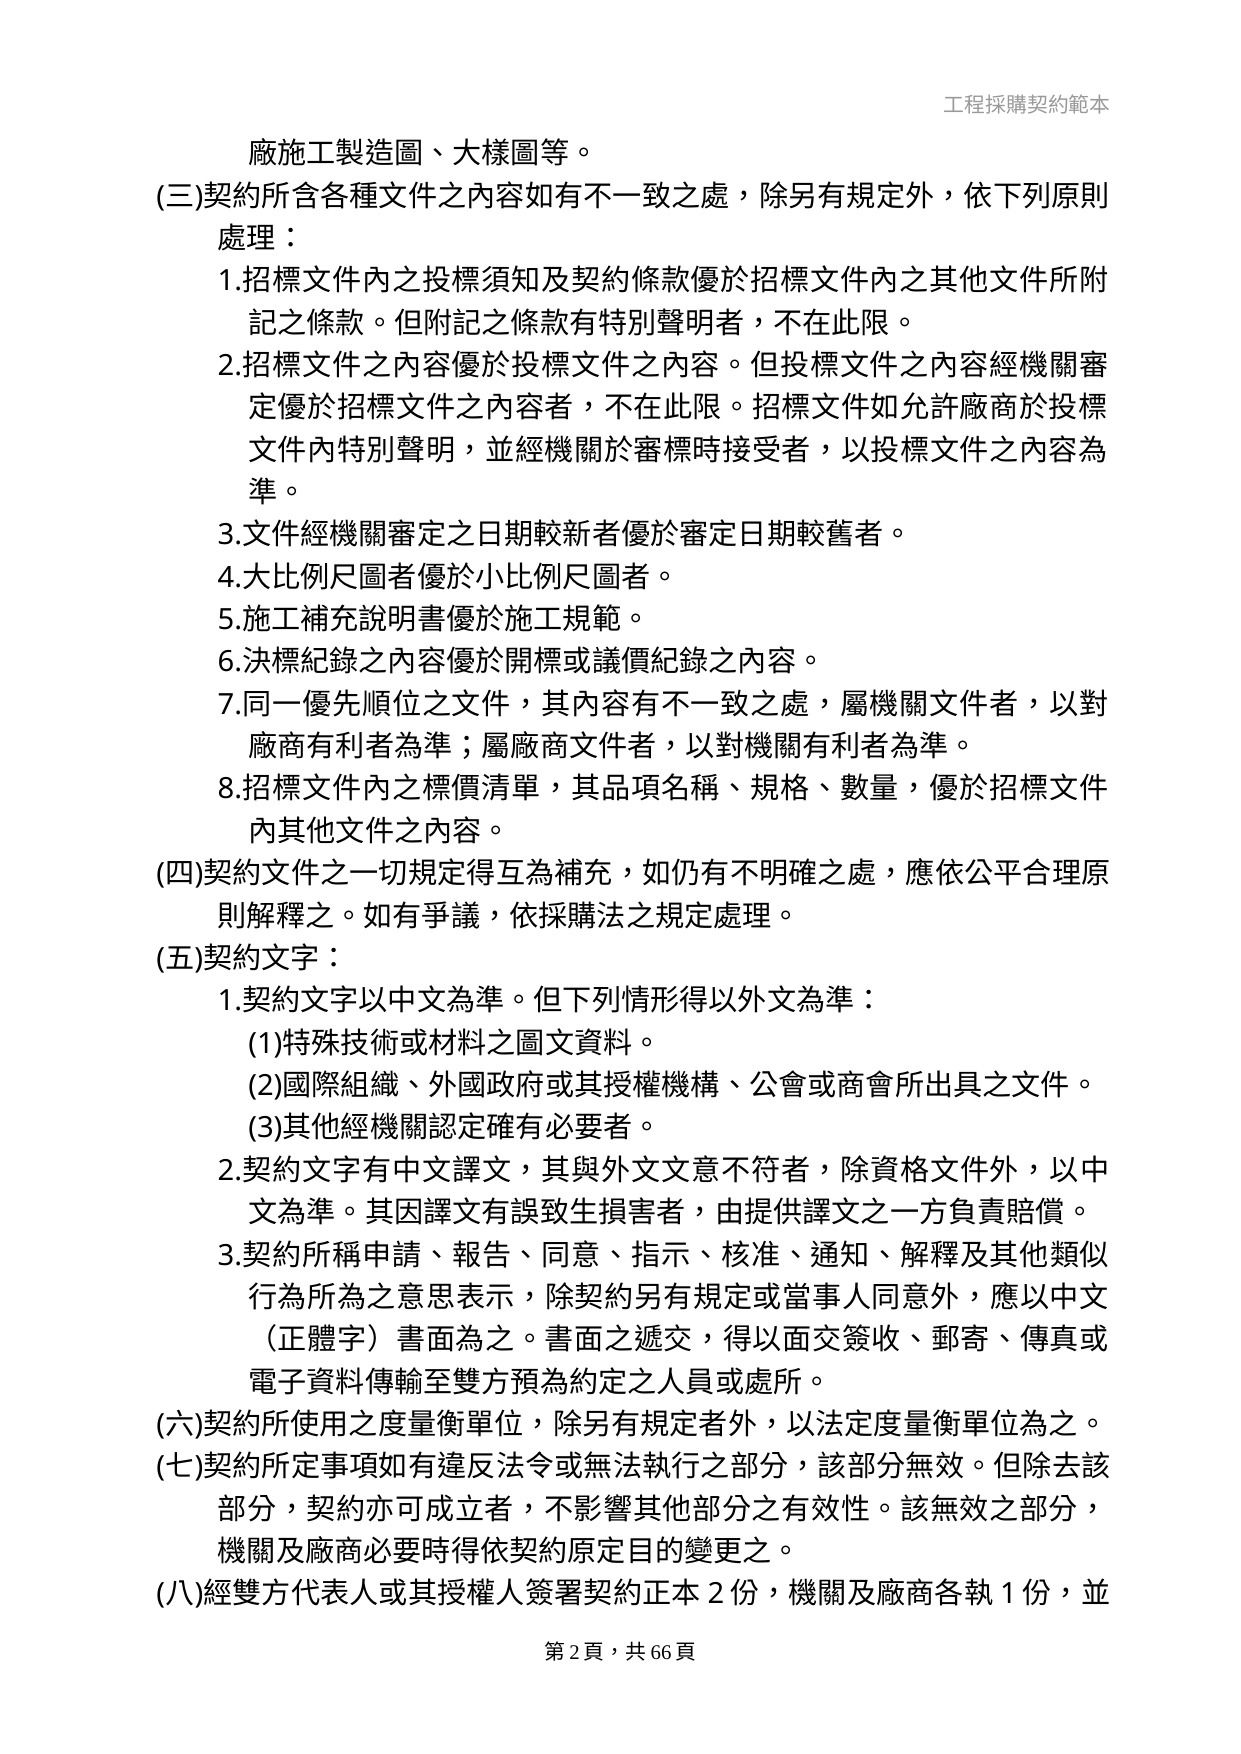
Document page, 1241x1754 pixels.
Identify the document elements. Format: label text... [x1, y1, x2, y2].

text 3.文件經機關審定之日期較新者優於審定日期較舊者。 [217, 511, 1110, 553]
text (四)契約文件之一切規定得互為補充，如仍有不明確之處，應依公平合理原則解釋之。如有爭議，依採購法之規定處理。 [156, 850, 1110, 934]
text 2.契約文字有中文譯文，其與外文文意不符者，除資格文件外，以中文為準。其因譯文有誤致生損害者，由提供譯文之一方負責賠償。 [217, 1146, 1110, 1231]
text 2.招標文件之內容優於投標文件之內容。但投標文件之內容經機關審定優於招標文件之內容者，不在此限。招標文件如允許廠商於投標文件內特別聲明，並經機關於審標時接受者，以投標文件之內容為準。 [217, 342, 1110, 511]
text 3.契約所稱申請、報告、同意、指示、核准、通知、解釋及其他類似行為所為之意思表示，除契約另有規定或當事人同意外，應以中文（正體字）書面為之。書面之遞交，得以面交簽收、郵寄、傳真或電子資料傳輸至雙方預為約定之人員或處所。 [217, 1231, 1110, 1400]
text (2)國際組織、外國政府或其授權機構、公會或商會所出具之文件。 [248, 1062, 1110, 1104]
text 廠施工製造圖、大樣圖等。 [217, 130, 1110, 172]
text 7.同一優先順位之文件，其內容有不一致之處，屬機關文件者，以對廠商有利者為準；屬廠商文件者，以對機關有利者為準。 [217, 680, 1110, 765]
text 6.決標紀錄之內容優於開標或議價紀錄之內容。 [217, 638, 1110, 680]
text (八)經雙方代表人或其授權人簽署契約正本2份，機關及廠商各執1份，並 [156, 1570, 1110, 1612]
text 8.招標文件內之標價清單，其品項名稱、規格、數量，優於招標文件內其他文件之內容。 [217, 765, 1110, 850]
text 1.招標文件內之投標須知及契約條款優於招標文件內之其他文件所附記之條款。但附記之條款有特別聲明者，不在此限。 [217, 257, 1110, 342]
text (3)其他經機關認定確有必要者。 [248, 1104, 1110, 1146]
text (三)契約所含各種文件之內容如有不一致之處，除另有規定外，依下列原則處理： [156, 172, 1110, 257]
text (1)特殊技術或材料之圖文資料。 [248, 1019, 1110, 1062]
text 5.施工補充說明書優於施工規範。 [217, 596, 1110, 638]
text 4.大比例尺圖者優於小比例尺圖者。 [217, 553, 1110, 596]
text (五)契約文字： [156, 934, 1110, 977]
text (七)契約所定事項如有違反法令或無法執行之部分，該部分無效。但除去該部分，契約亦可成立者，不影響其他部分之有效性。該無效之部分，機關及廠商必要時得依契約原定目的變更之。 [156, 1443, 1110, 1570]
text (六)契約所使用之度量衡單位，除另有規定者外，以法定度量衡單位為之。 [156, 1400, 1110, 1443]
text 1.契約文字以中文為準。但下列情形得以外文為準： [217, 977, 1110, 1019]
